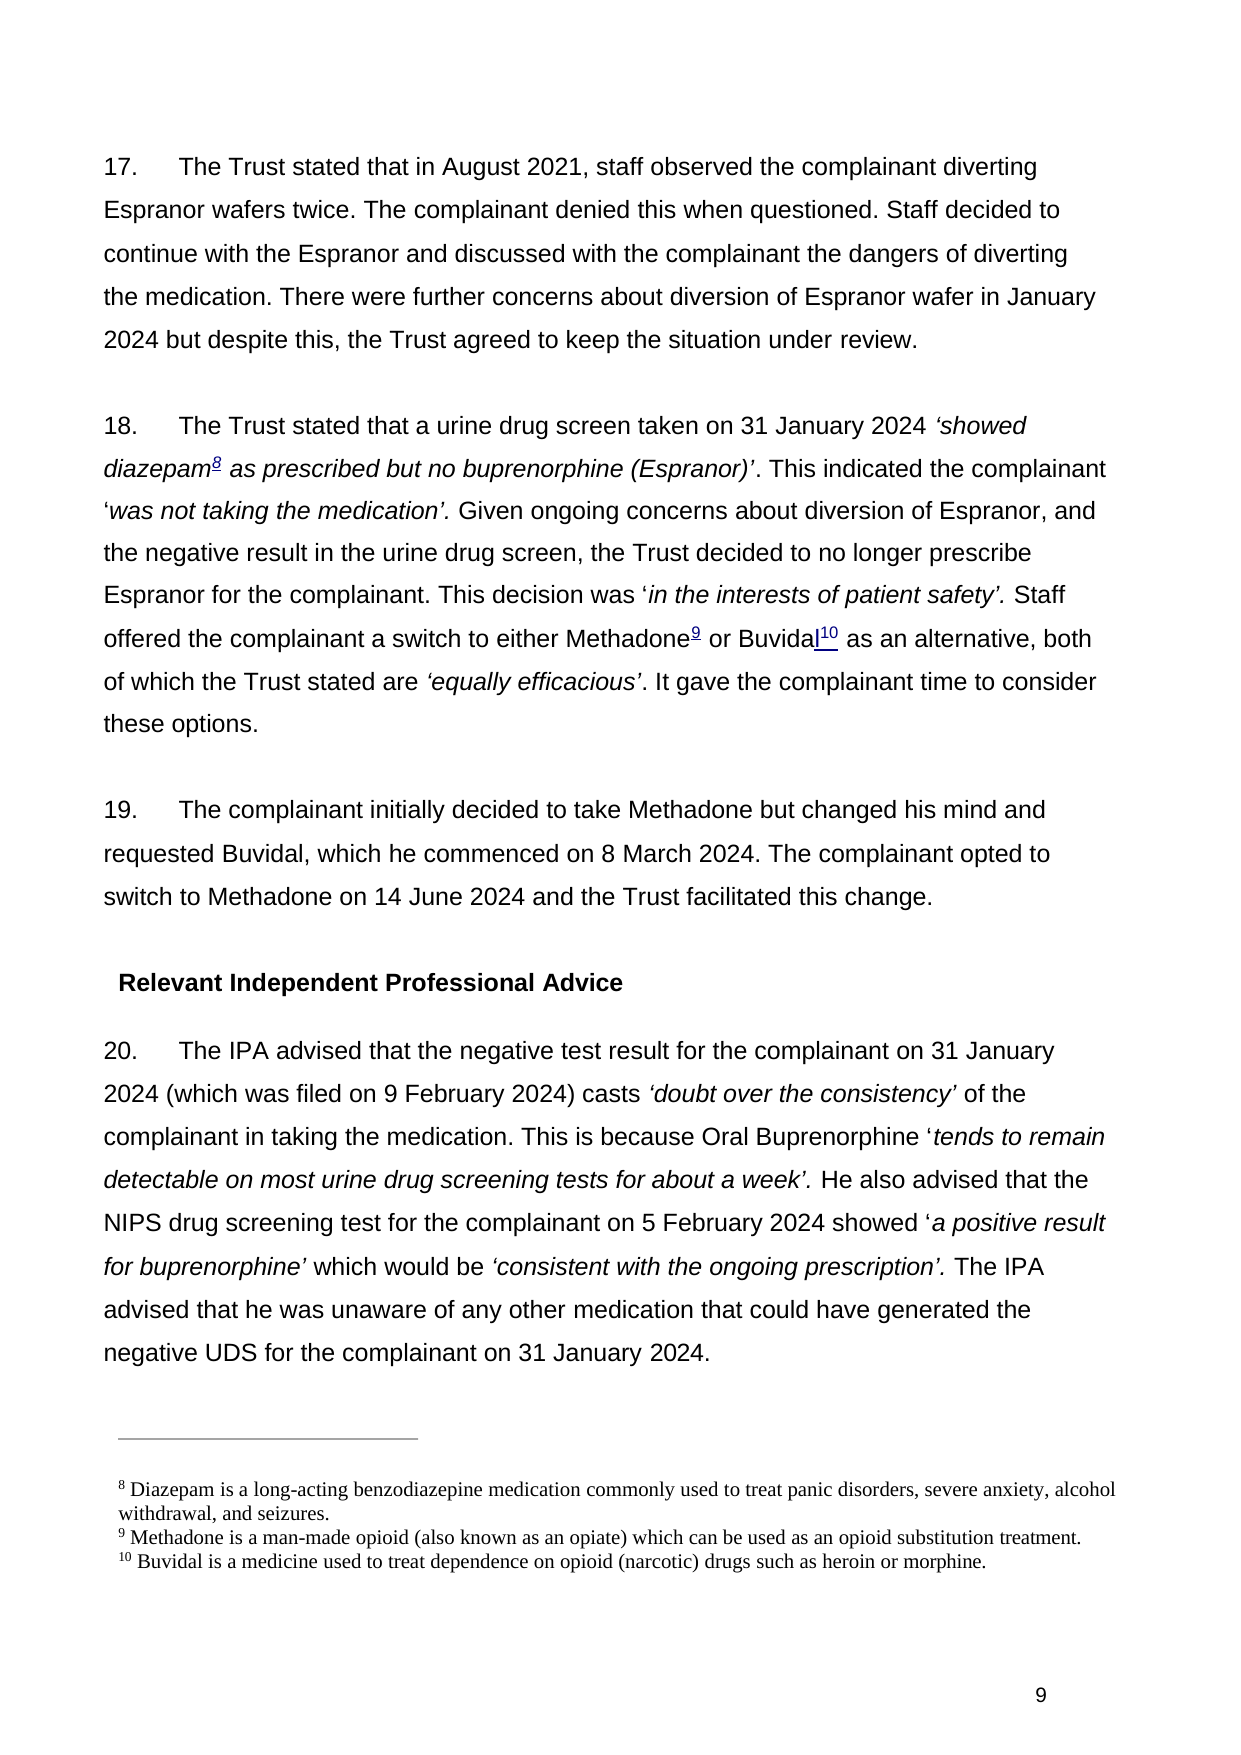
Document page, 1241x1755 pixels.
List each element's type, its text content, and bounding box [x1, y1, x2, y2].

subtitle Relevant Independent Professional Advice [118, 968, 1182, 997]
list The complainant initially decided to take Methadone but changed his mind and requested Buvidal, which he commenced on 8 March 2024. The complainant opted to switch to Methadone on 14 June 2024 and the Trust facilitated this change. [103, 795, 1097, 910]
text 8 Diazepam is a long-acting benzodiazepine medication commonly used to treat panic disorders, severe anxiety, alcohol withdrawal, and seizures. [118, 1477, 1182, 1525]
list The Trust stated that in August 2021, staff observed the complainant diverting Espranor wafers twice. The complainant denied this when questioned. Staff decided to continue with the Espranor and discussed with the complainant the dangers of diverting the medication. There were further concerns about diversion of Espranor wafer in January 2024 but despite this, the Trust agreed to keep the situation under review. [103, 152, 1106, 353]
text 10 Buvidal is a medicine used to treat dependence on opioid (narcotic) drugs such as heroin or morphine. [118, 1549, 1182, 1573]
text 9 Methadone is a man-made opioid (also known as an opiate) which can be used as an opioid substitution treatment. [118, 1525, 1182, 1549]
list The IPA advised that the negative test result for the complainant on 31 January 2024 (which was filed on 9 February 2024) casts ‘doubt over the consistency’ of the complainant in taking the medication. This is because Oral Buprenorphine ‘tends to remain detectable on most urine drug screening tests for about a week’. He also advised that the NIPS drug screening test for the complainant on 5 February 2024 showed ‘a positive result for buprenorphine’ which would be ‘consistent with the ongoing prescription’. The IPA advised that he was unaware of any other medication that could have generated the negative UDS for the complainant on 31 January 2024. [103, 1036, 1115, 1366]
list The Trust stated that a urine drug screen taken on 31 January 2024 ‘showed diazepam8 as prescribed but no buprenorphine (Espranor)’. This indicated the complainant ‘was not taking the medication’. Given ongoing concerns about diversion of Espranor, and the negative result in the urine drug screen, the Trust decided to no longer prescribe Espranor for the complainant. This decision was ‘in the interests of patient safety’. Staff offered the complainant a switch to either Methadone9 or Buvidal10 as an alternative, both of which the Trust stated are ‘equally efficacious’. It gave the complainant time to consider these options. [103, 411, 1120, 737]
